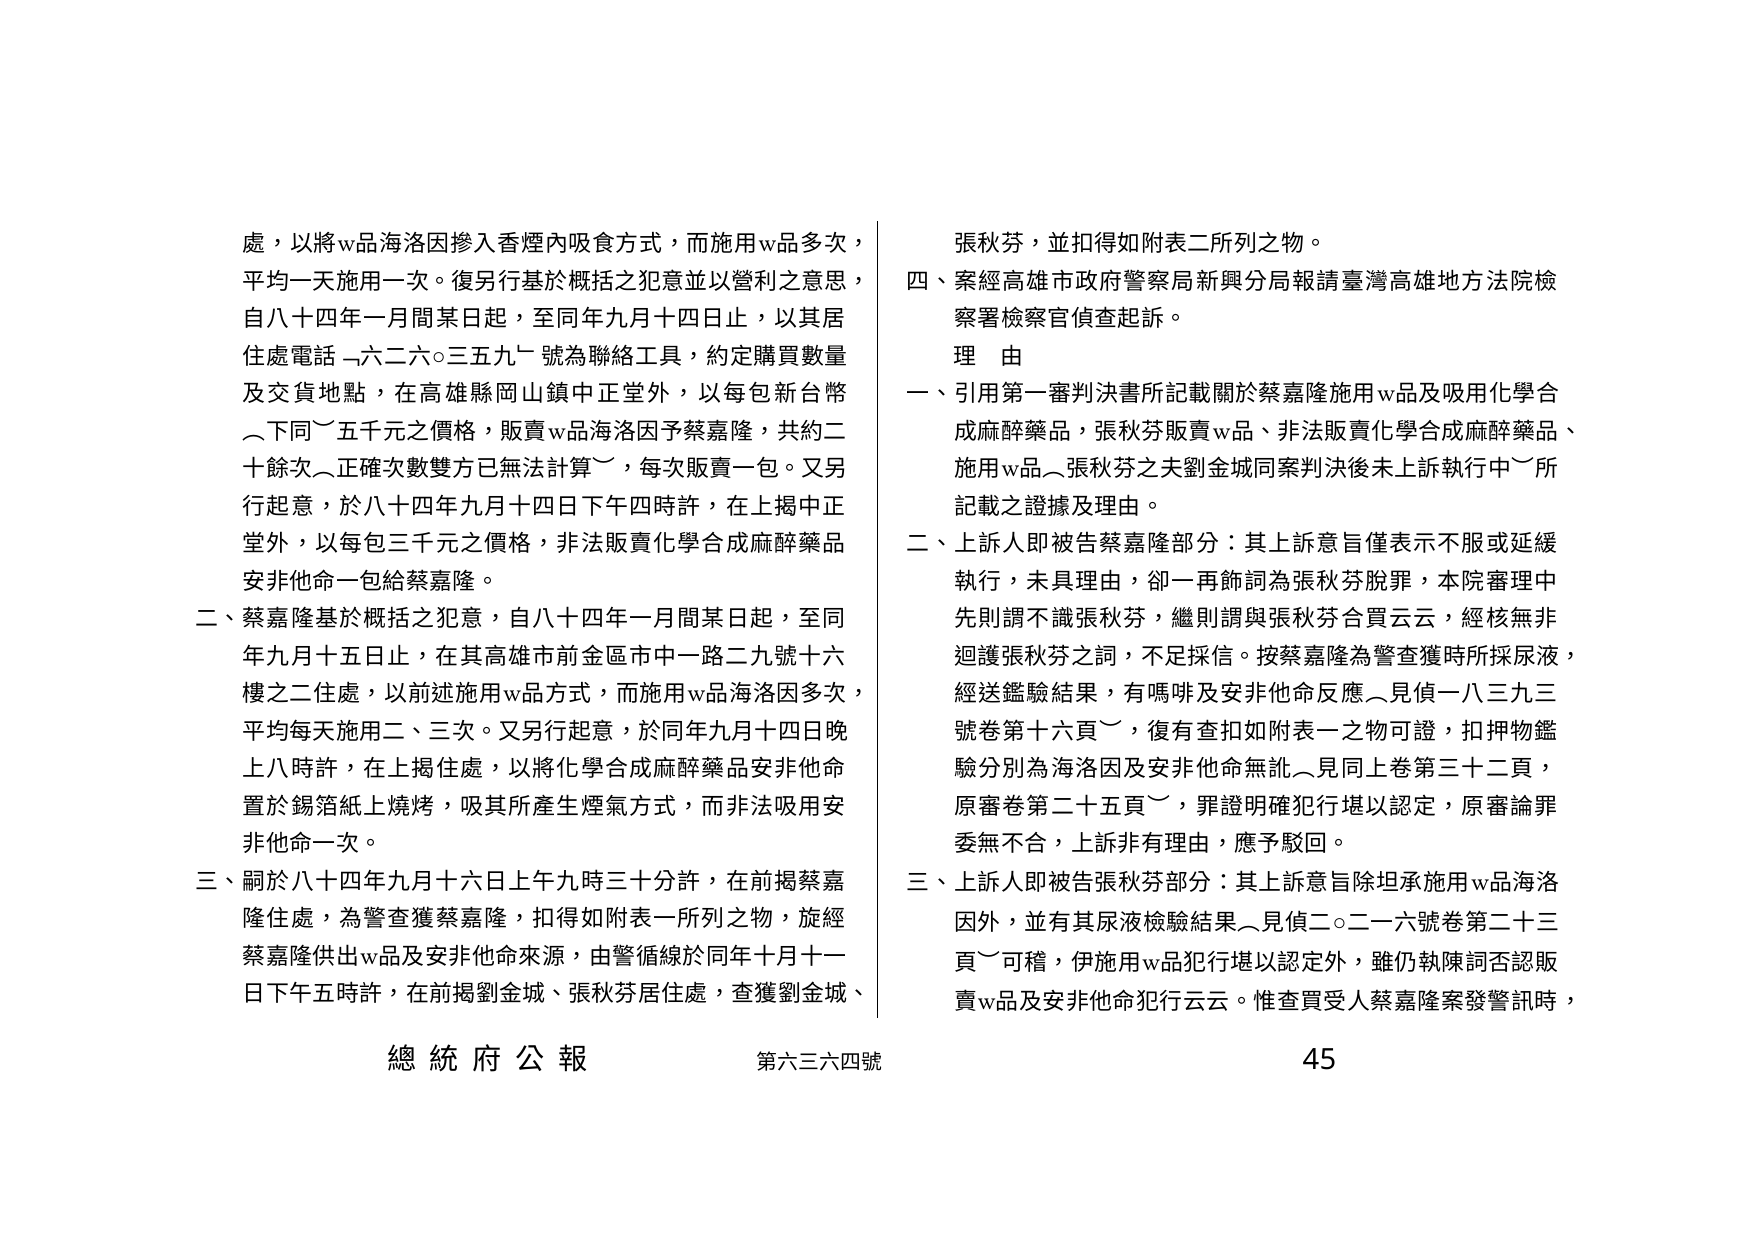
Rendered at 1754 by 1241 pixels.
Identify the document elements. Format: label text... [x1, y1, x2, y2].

list 嗣於八十四年九月十六日上午九時三十分許，在前揭蔡嘉隆住處，為警查獲蔡嘉隆，扣得如附表一所列之物，旋經蔡嘉隆供出品及安非他命來源，由警循線於同年十月十一日下午五時許，在前揭劉金城、張秋芬居住處，查獲劉金城、張秋芬，並扣得如附表二所列之物。 [907, 222, 1559, 259]
list 案經高雄市政府警察局新興分局報請臺灣高雄地方法院檢察署檢察官偵查起訴。 [907, 259, 1559, 334]
list 引用第一審判決書所記載關於蔡嘉隆施用品及吸用化學合成麻醉藥品，張秋芬販賣品、非法販賣化學合成麻醉藥品、施用品︵張秋芬之夫劉金城同案判決後未上訴執行中︶所記載之證據及理由。 [907, 372, 1559, 522]
list 蔡嘉隆基於概括之犯意，自八十四年一月間某日起，至同年九月十五日止，在其高雄市前金區市中一路二九號十六樓之二住處，以前述施用品方式，而施用品海洛因多次，平均每天施用二、三次。又另行起意，於同年九月十四日晚上八時許，在上揭住處，以將化學合成麻醉藥品安非他命置於錫箔紙上燒烤，吸其所產生煙氣方式，而非法吸用安非他命一次。 [195, 597, 847, 859]
text 理 由 [907, 334, 1559, 372]
list 張秋芬基於概括之犯意，自民國八十一年間某日起至八十四年十月十一日止，在高雄縣岡山鎮仁壽路一三八號居住處，以將品海洛因摻入香煙內吸食方式，而施用品多次，平均一天施用一次。復另行基於概括之犯意並以營利之意思，自八十四年一月間某日起，至同年九月十四日止，以其居住處電話﹁六二六○三五九﹂號為聯絡工具，約定購買數量及交貨地點，在高雄縣岡山鎮中正堂外，以每包新台幣︵下同︶五千元之價格，販賣品海洛因予蔡嘉隆，共約二十餘次︵正確次數雙方已無法計算︶，每次販賣一包。又另行起意，於八十四年九月十四日下午四時許，在上揭中正堂外，以每包三千元之價格，非法販賣化學合成麻醉藥品安非他命一包給蔡嘉隆。 [195, 222, 847, 597]
list 上訴人即被告張秋芬部分：其上訴意旨除坦承施用品海洛因外，並有其尿液檢驗結果︵見偵二○二一六號卷第二十三頁︶可稽，伊施用品犯行堪以認定外，雖仍執陳詞否認販賣品及安非他命犯行云云。惟查買受人蔡嘉隆案發警訊時，即坦白供稱：﹁我從染吸品海洛因到現在計向﹃阿芬﹄購得品海洛因約二十餘次，每次均向她購買壹包，價錢為新台幣伍仟元，安非他命則僅於八十四年九月十四日下午十六時許向她購得那一包，價錢為新台幣參仟元﹂，又謂﹁……經我當場指認就是將品海洛因及安非他命販賣給我的張秋芬沒有錯﹂，﹁我均打電話︵０７︶６２６０３５９號向張秋芬連絡找她購買品海洛因的﹂︵見警卷第三、四頁及第七、八頁︶，檢察官初訊時，詢以：﹁海洛因來源？﹂蔡嘉隆亦坦答：﹁向張秋芬在九月十五日在岡山鎮買五千元，以前陸續曾買十幾次，我自吃品以來，都是向張秋芬在岡山中山堂買的，張秋芬職業無，我吃的安非他命是九月十四日五點在岡山中正堂向張秋芬買三千元﹂︵見偵字一八三九三號卷第八頁︶，警方乃根據蔡嘉隆之供承所指﹁阿芬﹂及電話號碼，而循線查獲張秋芬各情觀之，堪認真實。雖蔡嘉隆嗣又翻異其詞，謂係另一個﹁阿芬﹂不是﹁張秋芬﹂云云，供述閃爍，顯係迴護之詞，不足採信。至購二十幾次或十幾次云云，因時日較久，雙方已無法精確計算，惟購買品之事實則可認定。本院復據張秋芬上訴意旨提出之辯解，為求審慎起見，再度傳訊查獲之刑警侯正雄、陳忠義︵小隊長︶等到庭作證，並與張秋芬、蔡嘉隆分別對質，以及接受張秋芬辯護律師之詰問。據陳忠義結證稱：﹁蔡嘉隆指稱之張秋芬即是本件被告張秋芬，我們據蔡嘉隆供出的電話，但找不到她，後來查口卡片，找到她父親，她父親帶我們去找張秋芬的，當時他們夫妻都在場，準備逃跑，但我們從後面小巷圍捕才抓到他們的。﹂問：﹁是否張秋芬夫婦共同販賣？﹂答：﹁不知道﹂又問：﹁是否﹃阿芬﹄就是﹃黑城﹄的太太叫楊蘭惠？﹂答：﹁不可能的，因為電話、年籍一切都吻合，且蔡嘉隆供述是多次的買賣，且都查扣到品。﹂問：﹁那﹃阿芬﹄指何人？﹂答：﹁張秋芬﹂，﹁口卡片能指認出張秋芬否︵交閱︶？﹂答：﹁我們查她的地址與蔡嘉隆所指的地址都一致，可是她住在戶籍地隔一百多公尺處，地址是蔡嘉隆告訴我們的，如果是一次交易，他不可能知道地址。﹂本院一再重覆訊問刑警小隊長陳忠義是否另有﹁阿芬﹂之人？答：﹁沒有，阿芬是他們告訴我們的。﹂本院續問：﹁有無查到張秋芬夫妻共同販賣？﹂﹁感覺上是他們夫妻共同販賣的，只是沒有證據，而蔡嘉隆只指認張秋芬販賣而已，因無其他證據顯示有共同販賣……﹂︵見本院卷第八十一、八十二、八十三頁，第六十、六十一頁，原審卷第二十九頁︶。上訴人張秋芬嗣又辯稱﹁是說他︵蔡嘉隆︶與我合買，而我認識那個人，所以供出我來說明是向何人買的﹂云云︵本院卷第八十五頁反面︶，惟經查證結果核與蔡嘉隆之供述以及警方之調查結果完全不符，彼此合買云云，顯屬臨訟飾詞，不足採信。本院審理期日張秋芬辯護人復據提出一、搜索扣押證明筆錄影本一份，二、土地所有權狀、定期存款單等影本，惟經核其內容，均尚無從為上訴人張秋芬有利證據之認定，併予敘明。上訴人張秋芬猶執陳詞指摘原判決不當，非有理由，應予駁回。 [907, 859, 1559, 1017]
list 上訴人即被告蔡嘉隆部分：其上訴意旨僅表示不服或延緩執行，未具理由，卻一再飾詞為張秋芬脫罪，本院審理中先則謂不識張秋芬，繼則謂與張秋芬合買云云，經核無非迴護張秋芬之詞，不足採信。按蔡嘉隆為警查獲時所採尿液，經送鑑驗結果，有嗎啡及安非他命反應︵見偵一八三九三號卷第十六頁︶，復有查扣如附表一之物可證，扣押物鑑驗分別為海洛因及安非他命無訛︵見同上卷第三十二頁，原審卷第二十五頁︶，罪證明確犯行堪以認定，原審論罪委無不合，上訴非有理由，應予駁回。 [907, 522, 1559, 859]
list 嗣於八十四年九月十六日上午九時三十分許，在前揭蔡嘉隆住處，為警查獲蔡嘉隆，扣得如附表一所列之物，旋經蔡嘉隆供出品及安非他命來源，由警循線於同年十月十一日下午五時許，在前揭劉金城、張秋芬居住處，查獲劉金城、張秋芬，並扣得如附表二所列之物。 [195, 859, 847, 1009]
